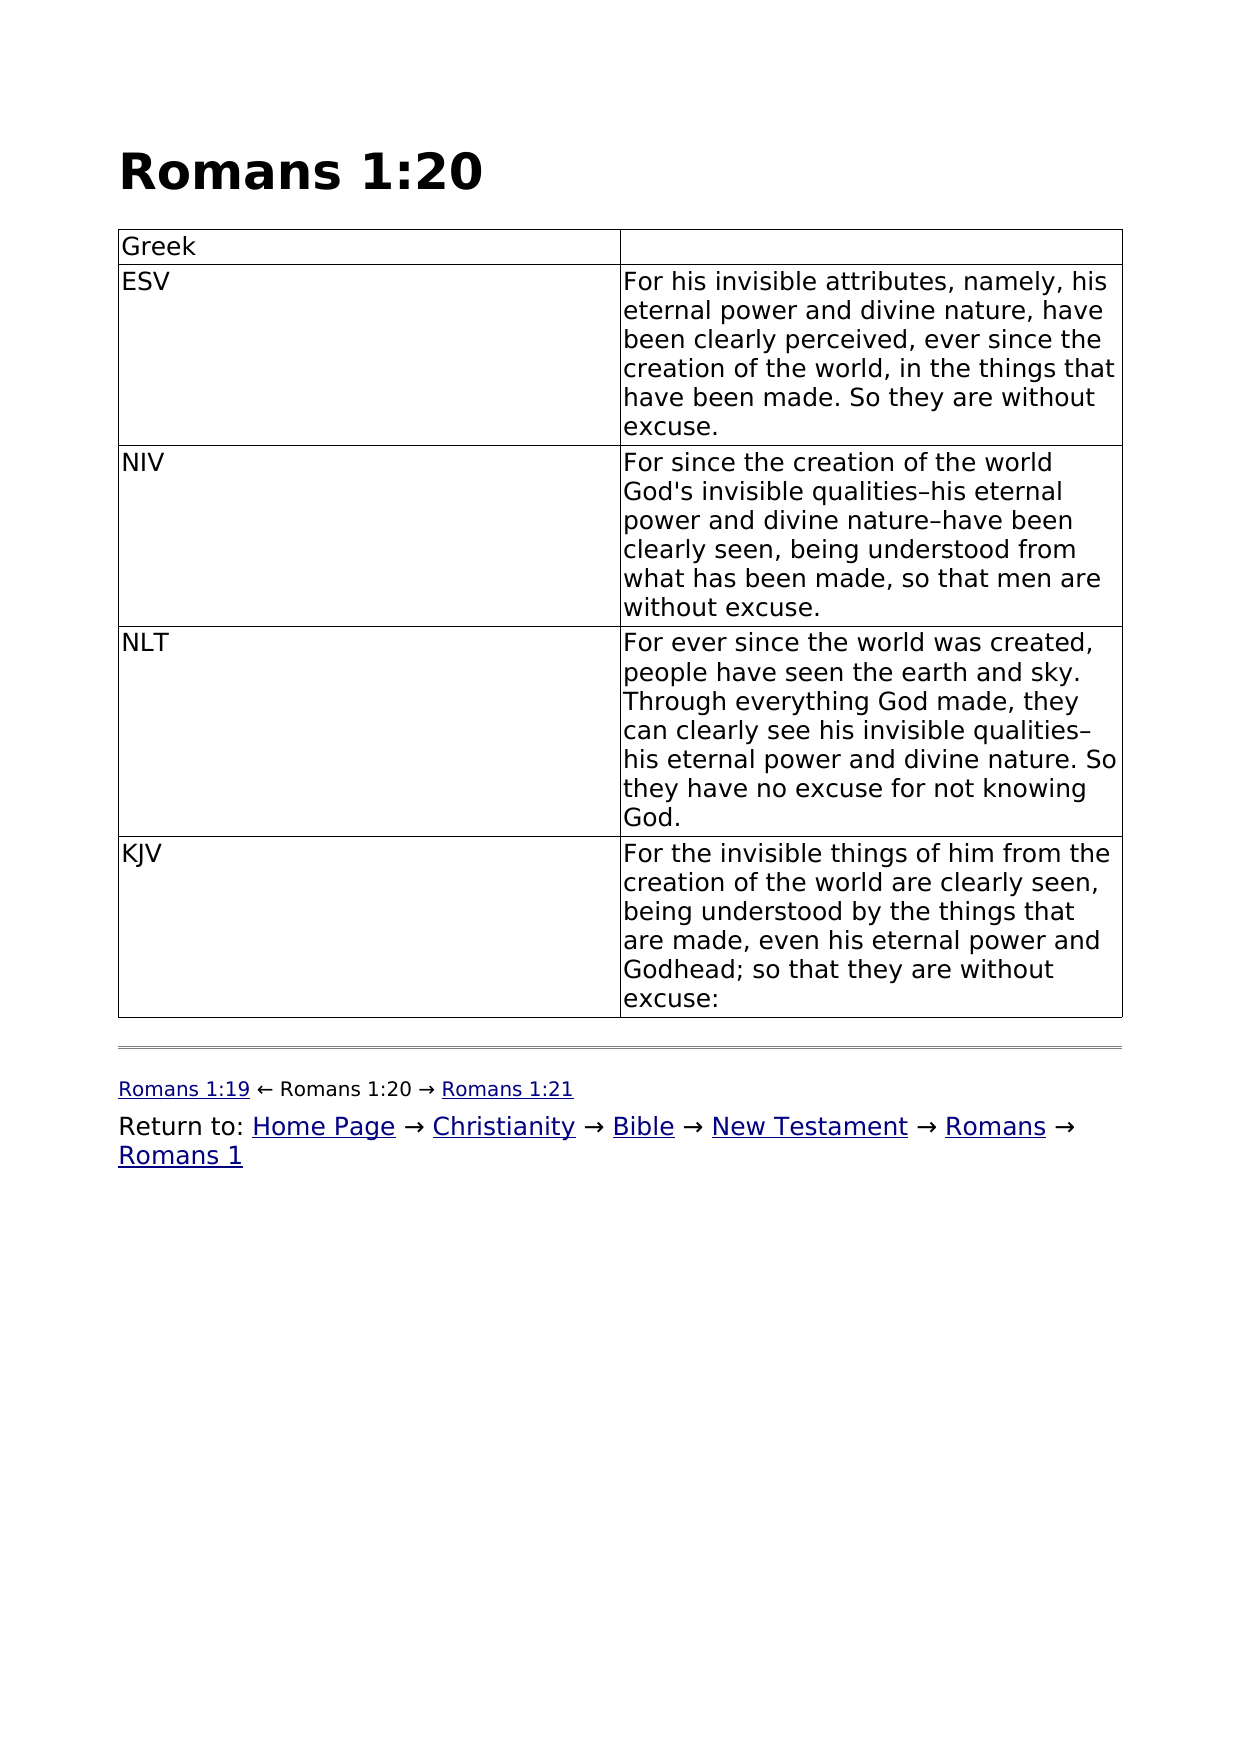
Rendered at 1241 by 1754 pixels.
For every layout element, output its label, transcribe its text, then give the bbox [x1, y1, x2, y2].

table_cell For since the creation of the world God's invisible qualities–his eternal power and divine nature–have been clearly seen, being understood from what has been made, so that men are without excuse. [621, 446, 1122, 626]
subtitle Romans 1:20 [118, 143, 1122, 201]
table_cell NIV [119, 446, 620, 626]
table_cell For his invisible attributes, namely, his eternal power and divine nature, have been clearly perceived, ever since the creation of the world, in the things that have been made. So they are without excuse. [621, 265, 1122, 445]
table_header Greek [119, 230, 620, 264]
table_header [621, 230, 1122, 264]
table_cell ESV [119, 265, 620, 445]
text Romans 1:19 ← Romans 1:20 → Romans 1:21 [118, 1078, 1122, 1112]
table_cell KJV [119, 837, 620, 1017]
table_cell For ever since the world was created, people have seen the earth and sky. Through everything God made, they can clearly see his invisible qualities– his eternal power and divine nature. So they have no excuse for not knowing God. [621, 627, 1122, 836]
text Return to: Home Page → Christianity → Bible → New Testament → Romans → Romans 1 [118, 1112, 1122, 1170]
table_cell For the invisible things of him from the creation of the world are clearly seen, being understood by the things that are made, even his eternal power and Godhead; so that they are without excuse: [621, 837, 1122, 1017]
table_cell NLT [119, 627, 620, 836]
